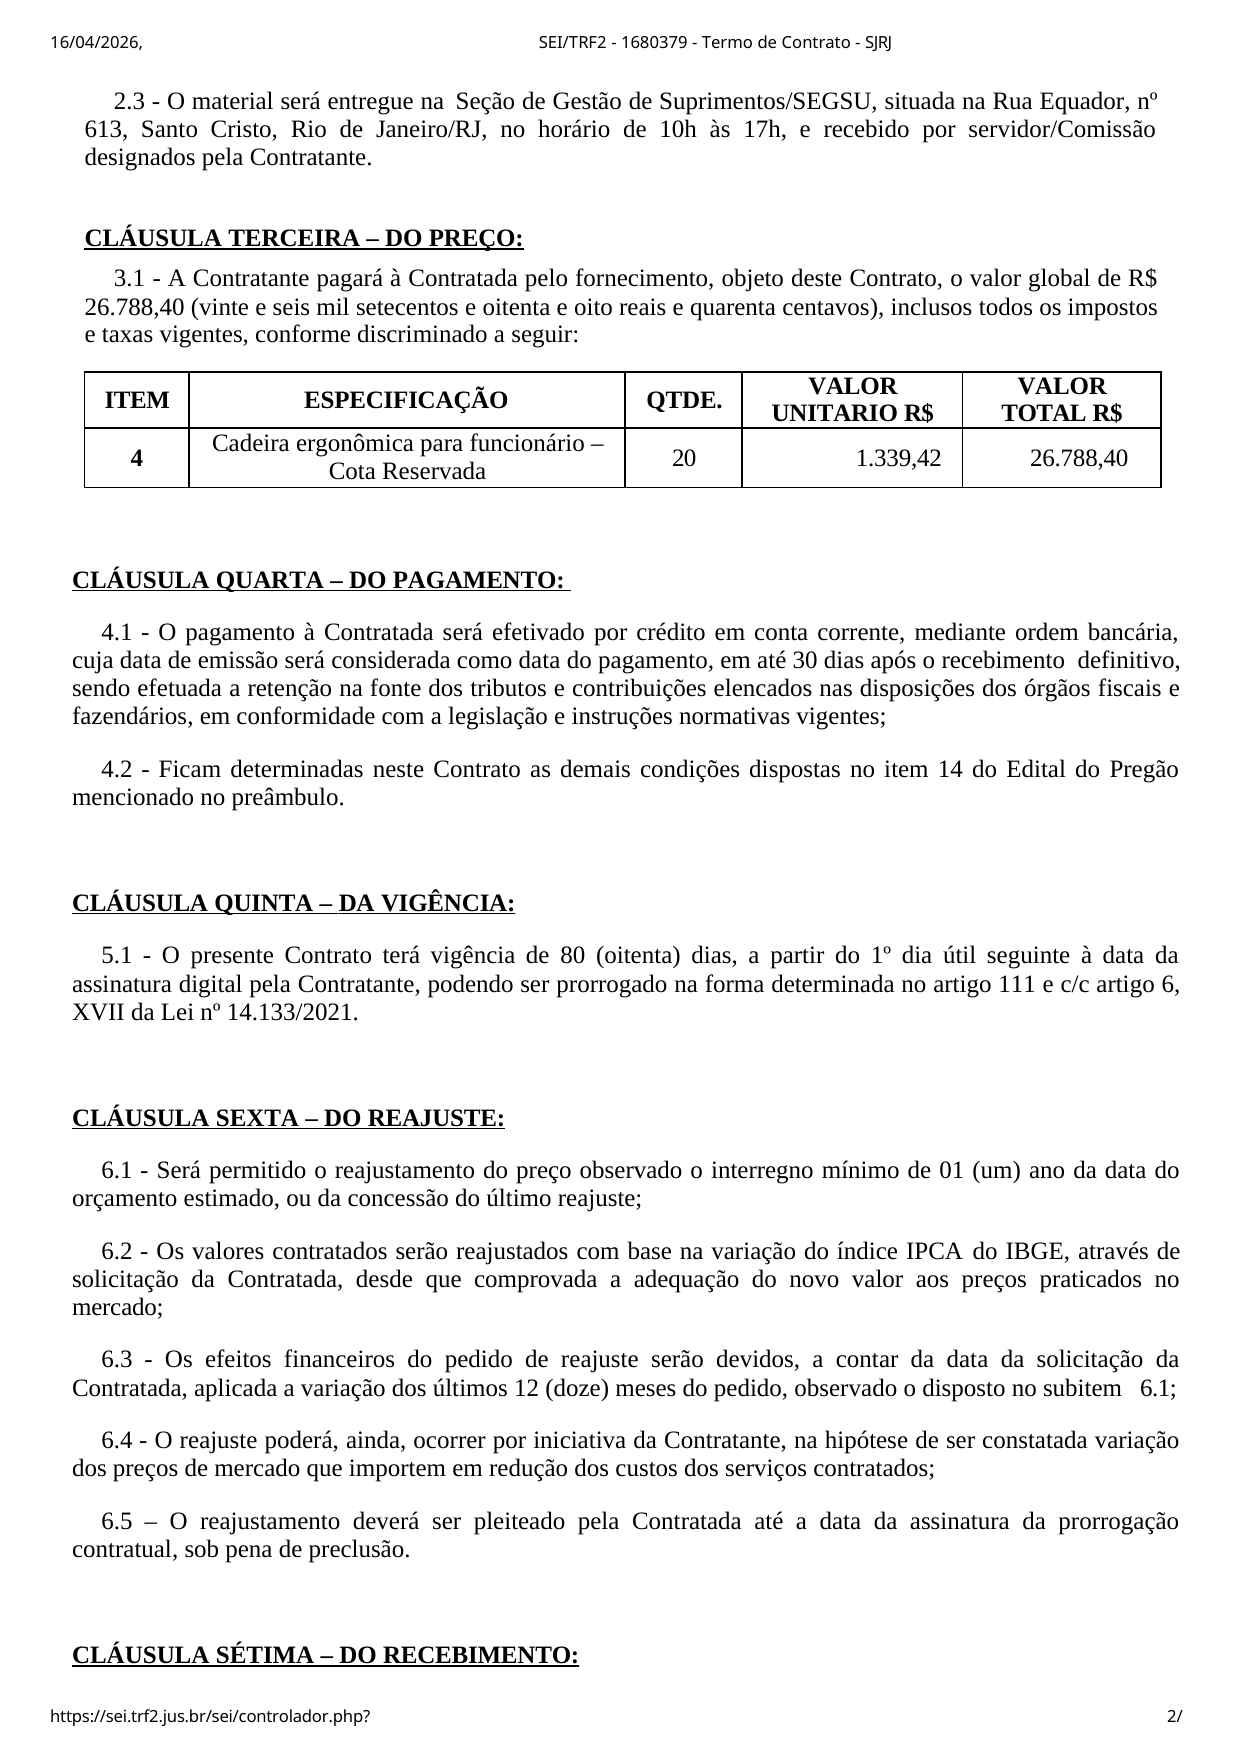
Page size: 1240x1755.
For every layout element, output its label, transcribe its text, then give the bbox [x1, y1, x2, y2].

table_header VALOR TOTAL R$ [963, 373, 1160, 427]
table_cell 4 [85, 429, 188, 486]
list - Será permitido o reajustamento do preço observado o interregno mínimo de 01 (um) ano da data do orçamento estimado, ou da concessão do último reajuste; [72, 1156, 1181, 1212]
list - Os valores contratados serão reajustados com base na variação do índice IPCA do IBGE, através de solicitação da Contratada, desde que comprovada a adequação do novo valor aos preços praticados no mercado; [72, 1237, 1181, 1321]
list - O presente Contrato terá vigência de 80 (oitenta) dias, a partir do 1º dia útil seguinte à data da assinatura digital pela Contratante, podendo ser prorrogado na forma determinada no artigo 111 e c/c artigo 6, XVII da Lei nº 14.133/2021. [72, 942, 1181, 1025]
table_header ESPECIFICAÇÃO [190, 373, 624, 427]
table_header VALOR UNITARIO R$ [743, 373, 962, 427]
list – O reajustamento deverá ser pleiteado pela Contratada até a data da assinatura da prorrogação contratual, sob pena de preclusão. [72, 1507, 1181, 1563]
list - O pagamento à Contratada será efetivado por crédito em conta corrente, mediante ordem bancária, cuja data de emissão será considerada como data do pagamento, em até 30 dias após o recebimento definitivo, sendo efetuada a retenção na fonte dos tributos e contribuições elencados nas disposições dos órgãos fiscais e fazendários, em conformidade com a legislação e instruções normativas vigentes; [72, 618, 1181, 730]
list - Os efeitos financeiros do pedido de reajuste serão devidos, a contar da data da solicitação da Contratada, aplicada a variação dos últimos 12 (doze) meses do pedido, observado o disposto no subitem 6.1; [72, 1346, 1181, 1401]
list - O material será entregue na Seção de Gestão de Suprimentos/SEGSU, situada na Rua Equador, nº 613, Santo Cristo, Rio de Janeiro/RJ, no horário de 10h às 17h, e recebido por servidor/Comissão designados pela Contratante. [84, 87, 1158, 171]
subtitle CLÁUSULA SEXTA – DO REAJUSTE: [72, 1103, 1181, 1132]
subtitle CLÁUSULA QUINTA – DA VIGÊNCIA: [72, 888, 1181, 917]
table_cell 1.339,42 [743, 429, 962, 486]
table_cell Cadeira ergonômica para funcionário – Cota Reservada [190, 429, 624, 486]
table_header ITEM [85, 373, 188, 427]
subtitle CLÁUSULA SÉTIMA – DO RECEBIMENTO: [72, 1640, 1181, 1669]
list - O reajuste poderá, ainda, ocorrer por iniciativa da Contratante, na hipótese de ser constatada variação dos preços de mercado que importem em redução dos custos dos serviços contratados; [72, 1426, 1181, 1482]
list - A Contratante pagará à Contratada pelo fornecimento, objeto deste Contrato, o valor global de R$ 26.788,40 (vinte e seis mil setecentos e oitenta e oito reais e quarenta centavos), inclusos todos os impostos e taxas vigentes, conforme discriminado a seguir: [84, 265, 1158, 348]
table_cell 20 [626, 429, 741, 486]
subtitle CLÁUSULA TERCEIRA – DO PREÇO: [84, 223, 1181, 252]
subtitle CLÁUSULA QUARTA – DO PAGAMENTO: [72, 565, 1181, 594]
list - Ficam determinadas neste Contrato as demais condições dispostas no item 14 do Edital do Pregão mencionado no preâmbulo. [72, 755, 1181, 811]
table_cell 26.788,40 [963, 429, 1160, 486]
table_header QTDE. [626, 373, 741, 427]
